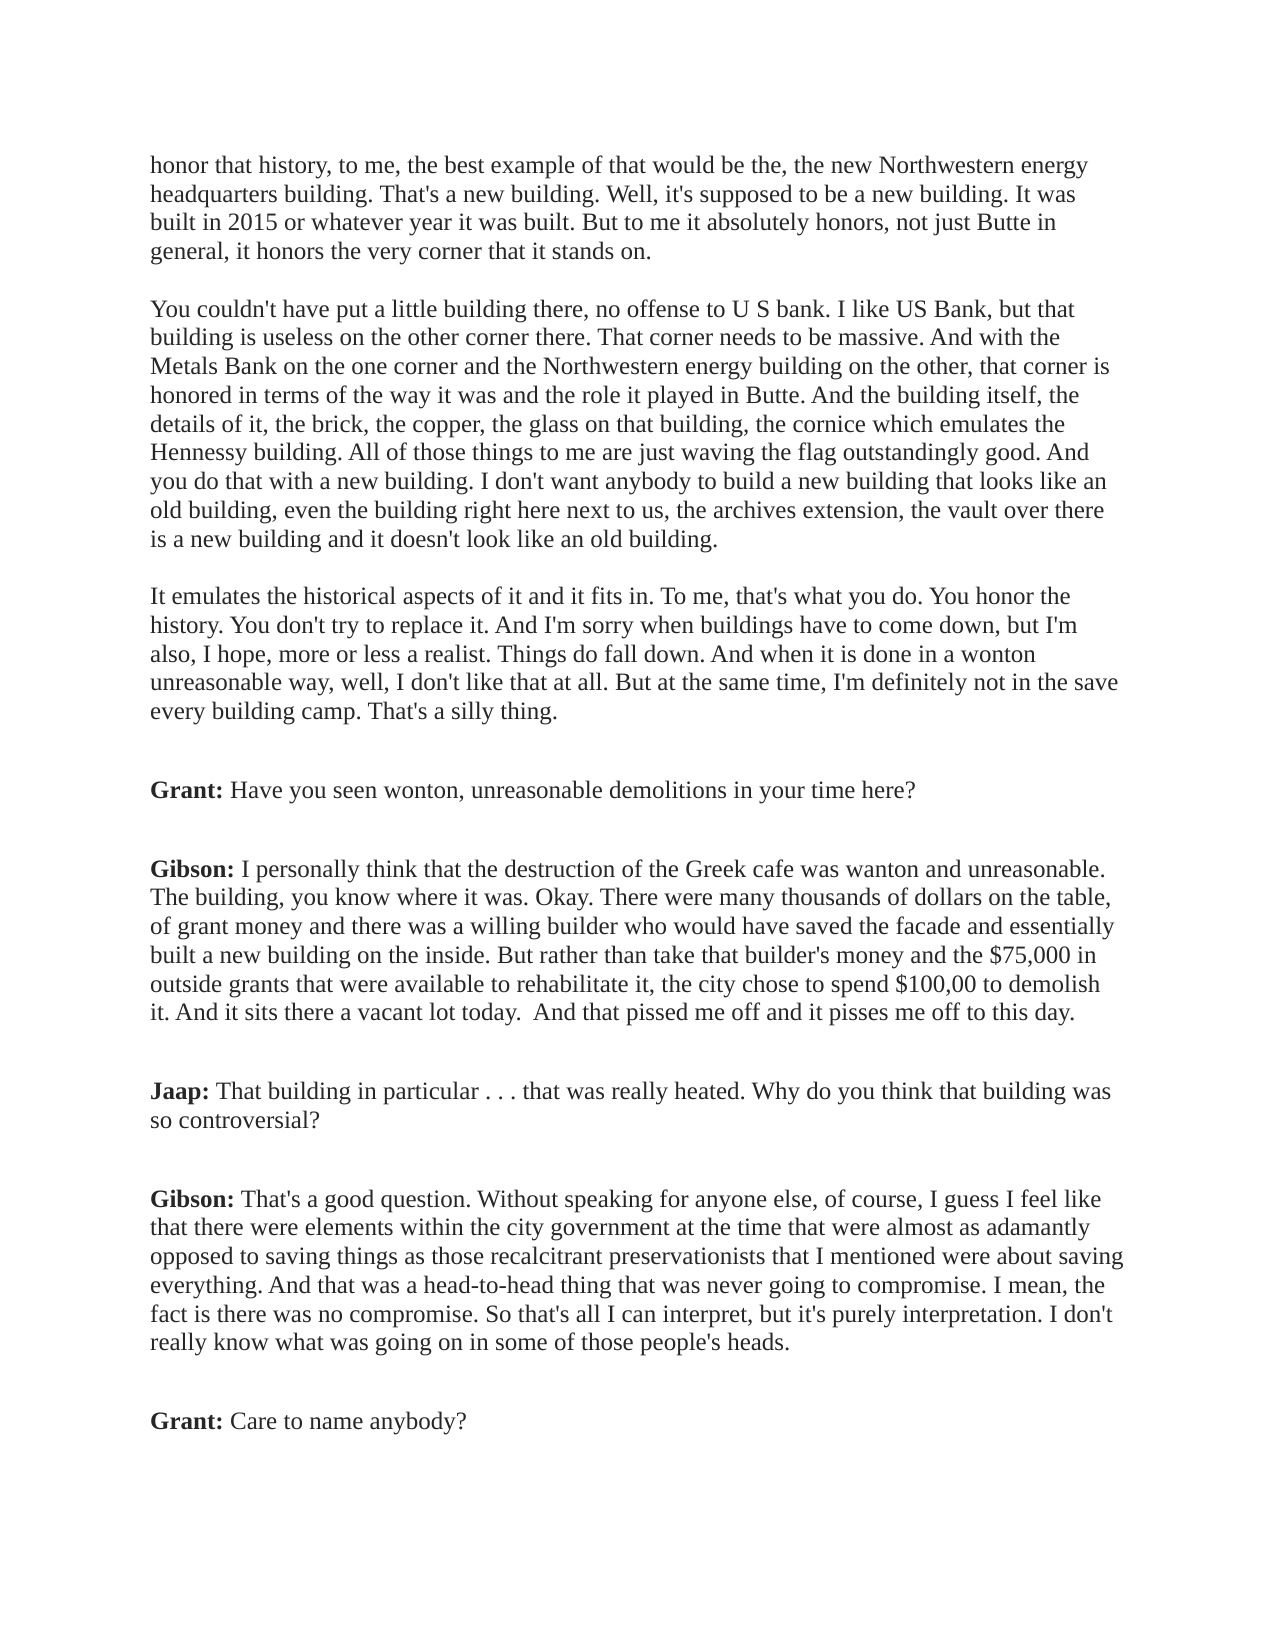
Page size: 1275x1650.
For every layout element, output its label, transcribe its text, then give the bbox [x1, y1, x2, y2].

text Gibson: I personally think that the destruction of the Greek cafe was wanton and unreasonable. The building, you know where it was. Okay. There were many thousands of dollars on the table, of grant money and there was a willing builder who would have saved the facade and essentially built a new building on the inside. But rather than take that builder's money and the $75,000 in outside grants that were available to rehabilitate it, the city chose to spend $100,00 to demolish it. And it sits there a vacant lot today. And that pissed me off and it pisses me off to this day. [150, 854, 1125, 1026]
text Grant: Care to name anybody? [150, 1406, 1125, 1435]
text Grant: Have you seen wonton, unreasonable demolitions in your time here? [150, 775, 1125, 804]
text Jaap: That building in particular . . . that was really heated. Why do you think that building was so controversial? [150, 1076, 1125, 1134]
text Gibson: That's a good question. Without speaking for anyone else, of course, I guess I feel like that there were elements within the city government at the time that were almost as adamantly opposed to saving things as those recalcitrant preservationists that I mentioned were about saving everything. And that was a head-to-head thing that was never going to compromise. I mean, the fact is there was no compromise. So that's all I can interpret, but it's purely interpretation. I don't really know what was going on in some of those people's heads. [150, 1184, 1125, 1356]
text honor that history, to me, the best example of that would be the, the new Northwestern energy headquarters building. That's a new building. Well, it's supposed to be a new building. It was built in 2015 or whatever year it was built. But to me it absolutely honors, not just Butte in general, it honors the very corner that it stands on. You couldn't have put a little building there, no offense to U S bank. I like US Bank, but that building is useless on the other corner there. That corner needs to be massive. And with the Metals Bank on the one corner and the Northwestern energy building on the other, that corner is honored in terms of the way it was and the role it played in Butte. And the building itself, the details of it, the brick, the copper, the glass on that building, the cornice which emulates the Hennessy building. All of those things to me are just waving the flag outstandingly good. And you do that with a new building. I don't want anybody to build a new building that looks like an old building, even the building right here next to us, the archives extension, the vault over there is a new building and it doesn't look like an old building. It emulates the historical aspects of it and it fits in. To me, that's what you do. You honor the history. You don't try to replace it. And I'm sorry when buildings have to come down, but I'm also, I hope, more or less a realist. Things do fall down. And when it is done in a wonton unreasonable way, well, I don't like that at all. But at the same time, I'm definitely not in the save every building camp. That's a silly thing. [150, 150, 1125, 725]
